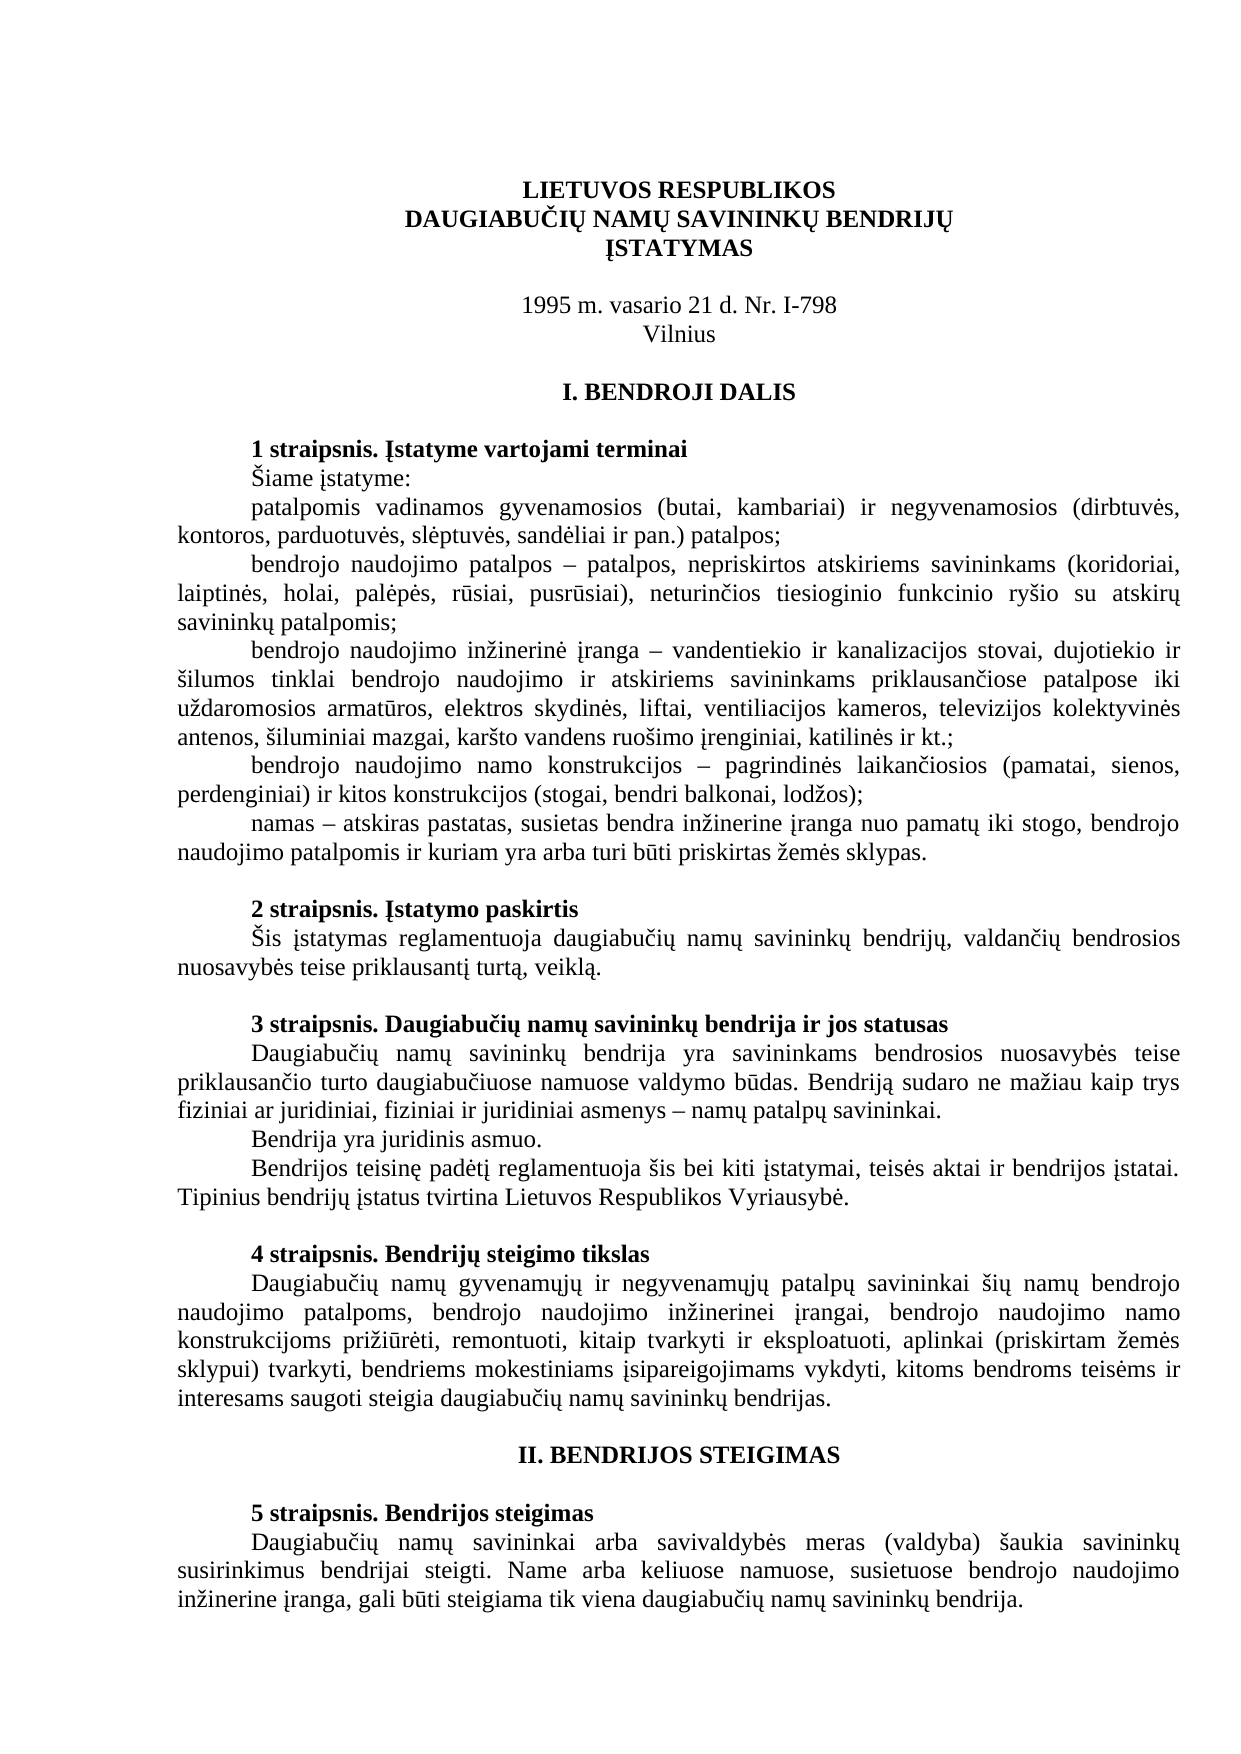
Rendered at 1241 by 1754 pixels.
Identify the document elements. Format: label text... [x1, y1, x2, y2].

text II. BENDRIJOS STEIGIMAS [177, 1441, 1181, 1469]
text bendrojo naudojimo inžinerinė įranga – vandentiekio ir kanalizacijos stovai, dujotiekio ir šilumos tinklai bendrojo naudojimo ir atskiriems savininkams priklausančiose patalpose iki uždaromosios armatūros, elektros skydinės, liftai, ventiliacijos kameros, televizijos kolektyvinės antenos, šiluminiai mazgai, karšto vandens ruošimo įrenginiai, katilinės ir kt.; [177, 636, 1181, 751]
text Vilnius [177, 319, 1181, 348]
text 2 straipsnis. Įstatymo paskirtis [177, 894, 1181, 923]
text LIETUVOS RESPUBLIKOS DAUGIABUČIŲ NAMŲ SAVININKŲ BENDRIJŲ ĮSTATYMAS [177, 176, 1181, 262]
text Daugiabučių namų gyvenamųjų ir negyvenamųjų patalpų savininkai šių namų bendrojo naudojimo patalpoms, bendrojo naudojimo inžinerinei įrangai, bendrojo naudojimo namo konstrukcijoms prižiūrėti, remontuoti, kitaip tvarkyti ir eksploatuoti, aplinkai (priskirtam žemės sklypui) tvarkyti, bendriems mokestiniams įsipareigojimams vykdyti, kitoms bendroms teisėms ir interesams saugoti steigia daugiabučių namų savininkų bendrijas. [177, 1268, 1181, 1412]
text Daugiabučių namų savininkų bendrija yra savininkams bendrosios nuosavybės teise priklausančio turto daugiabučiuose namuose valdymo būdas. Bendriją sudaro ne mažiau kaip trys fiziniai ar juridiniai, fiziniai ir juridiniai asmenys – namų patalpų savininkai. [177, 1038, 1181, 1124]
text I. BENDROJI DALIS [177, 377, 1181, 406]
text 4 straipsnis. Bendrijų steigimo tikslas [177, 1239, 1181, 1268]
text Šiame įstatyme: [177, 463, 1181, 492]
text 1 straipsnis. Įstatyme vartojami terminai [177, 434, 1181, 463]
text Šis įstatymas reglamentuoja daugiabučių namų savininkų bendrijų, valdančių bendrosios nuosavybės teise priklausantį turtą, veiklą. [177, 923, 1181, 981]
text namas – atskiras pastatas, susietas bendra inžinerine įranga nuo pamatų iki stogo, bendrojo naudojimo patalpomis ir kuriam yra arba turi būti priskirtas žemės sklypas. [177, 808, 1181, 866]
text 5 straipsnis. Bendrijos steigimas [177, 1498, 1181, 1527]
text bendrojo naudojimo patalpos – patalpos, nepriskirtos atskiriems savininkams (koridoriai, laiptinės, holai, palėpės, rūsiai, pusrūsiai), neturinčios tiesioginio funkcinio ryšio su atskirų savininkų patalpomis; [177, 549, 1181, 636]
text 1995 m. vasario 21 d. Nr. I-798 [177, 291, 1181, 319]
text 3 straipsnis. Daugiabučių namų savininkų bendrija ir jos statusas [177, 1009, 1181, 1038]
text Daugiabučių namų savininkai arba savivaldybės meras (valdyba) šaukia savininkų susirinkimus bendrijai steigti. Name arba keliuose namuose, susietuose bendrojo naudojimo inžinerine įranga, gali būti steigiama tik viena daugiabučių namų savininkų bendrija. [177, 1527, 1181, 1613]
text bendrojo naudojimo namo konstrukcijos – pagrindinės laikančiosios (pamatai, sienos, perdenginiai) ir kitos konstrukcijos (stogai, bendri balkonai, lodžos); [177, 751, 1181, 808]
text Bendrija yra juridinis asmuo. [177, 1124, 1181, 1153]
text patalpomis vadinamos gyvenamosios (butai, kambariai) ir negyvenamosios (dirbtuvės, kontoros, parduotuvės, slėptuvės, sandėliai ir pan.) patalpos; [177, 492, 1181, 549]
text Bendrijos teisinę padėtį reglamentuoja šis bei kiti įstatymai, teisės aktai ir bendrijos įstatai. Tipinius bendrijų įstatus tvirtina Lietuvos Respublikos Vyriausybė. [177, 1153, 1181, 1211]
